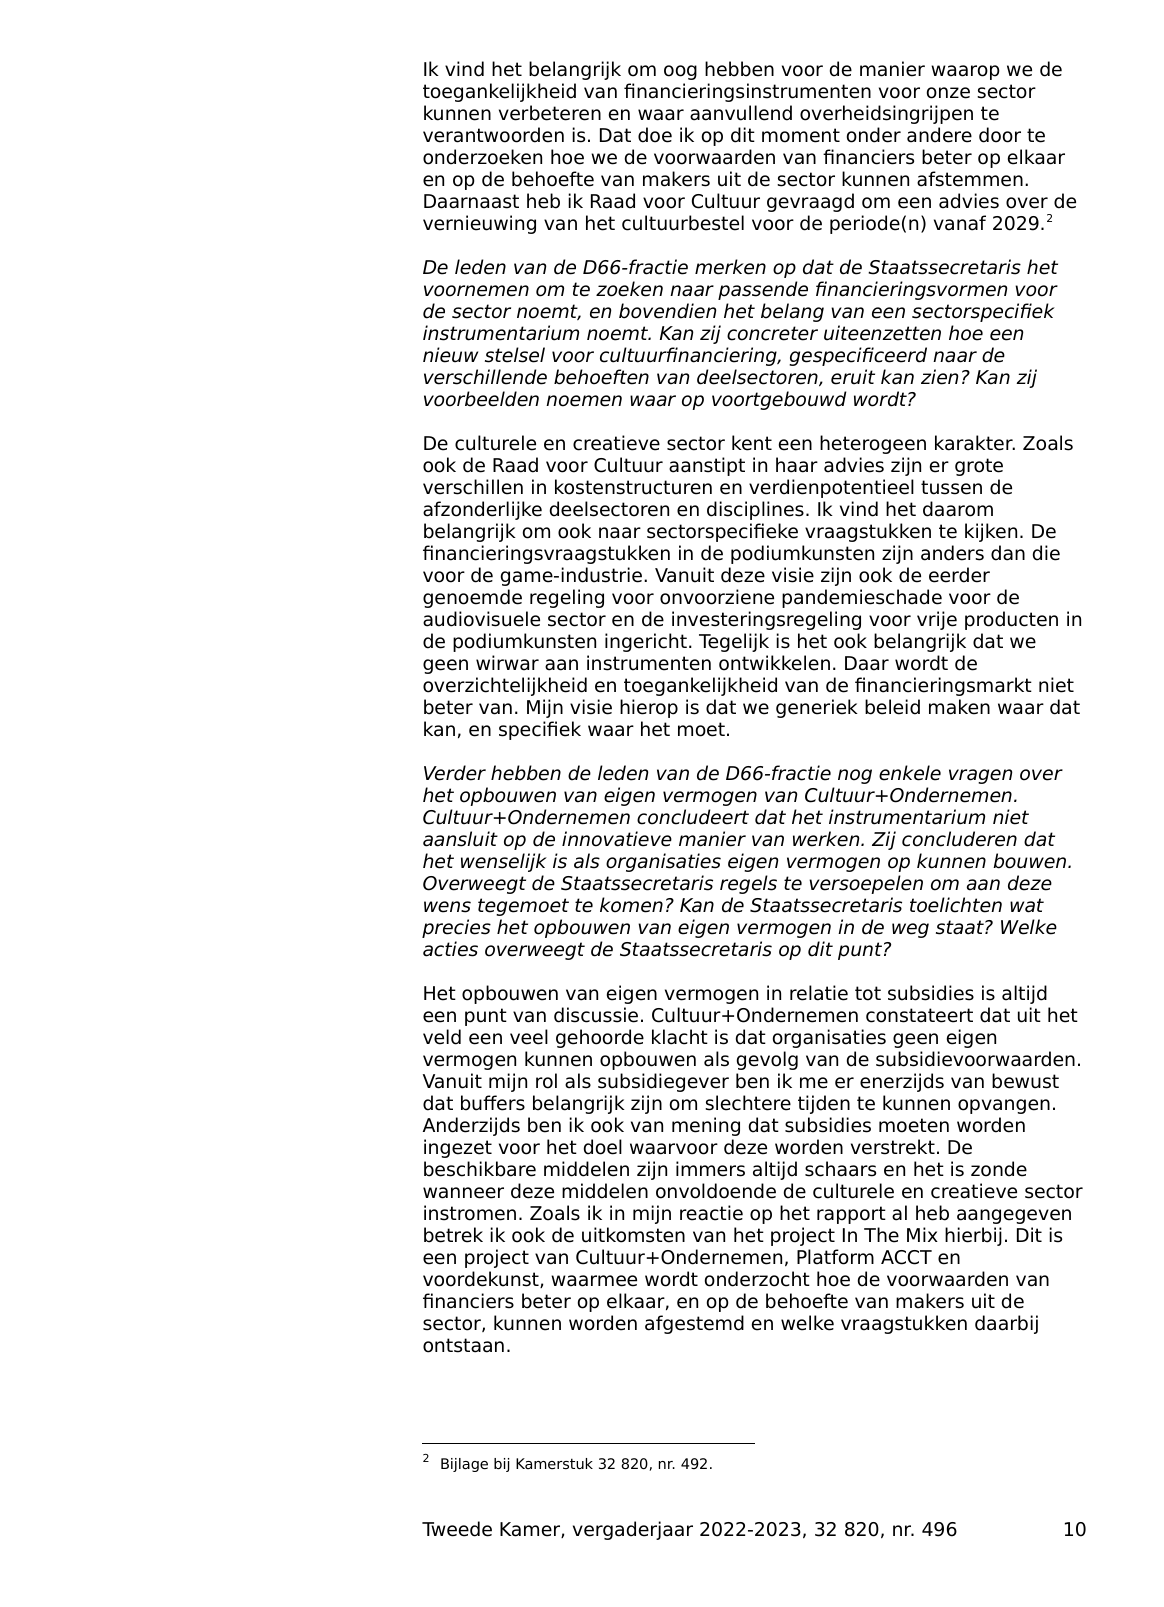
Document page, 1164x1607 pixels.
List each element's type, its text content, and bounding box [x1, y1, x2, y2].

text Bijlage bij Kamerstuk 32 820, nr. 492. [422, 1452, 1087, 1474]
text Ik vind het belangrijk om oog hebben voor de manier waarop we de toegankelijkheid van financieringsinstrumenten voor onze sector kunnen verbeteren en waar aanvullend overheidsingrijpen te verantwoorden is. Dat doe ik op dit moment onder andere door te onderzoeken hoe we de voorwaarden van financiers beter op elkaar en op de behoefte van makers uit de sector kunnen afstemmen. Daarnaast heb ik Raad voor Cultuur gevraagd om een advies over de vernieuwing van het cultuurbestel voor de periode(n) vanaf 2029. [422, 59, 1087, 235]
text Het opbouwen van eigen vermogen in relatie tot subsidies is altijd een punt van discussie. Cultuur+Ondernemen constateert dat uit het veld een veel gehoorde klacht is dat organisaties geen eigen vermogen kunnen opbouwen als gevolg van de subsidievoorwaarden. Vanuit mijn rol als subsidiegever ben ik me er enerzijds van bewust dat buffers belangrijk zijn om slechtere tijden te kunnen opvangen. Anderzijds ben ik ook van mening dat subsidies moeten worden ingezet voor het doel waarvoor deze worden verstrekt. De beschikbare middelen zijn immers altijd schaars en het is zonde wanneer deze middelen onvoldoende de culturele en creatieve sector instromen. Zoals ik in mijn reactie op het rapport al heb aangegeven betrek ik ook de uitkomsten van het project In The Mix hierbij. Dit is een project van Cultuur+Ondernemen, Platform ACCT en voordekunst, waarmee wordt onderzocht hoe de voorwaarden van financiers beter op elkaar, en op de behoefte van makers uit de sector, kunnen worden afgestemd en welke vraagstukken daarbij ontstaan. [422, 983, 1087, 1357]
text Verder hebben de leden van de D66-fractie nog enkele vragen over het opbouwen van eigen vermogen van Cultuur+Ondernemen. Cultuur+Ondernemen concludeert dat het instrumentarium niet aansluit op de innovatieve manier van werken. Zij concluderen dat het wenselijk is als organisaties eigen vermogen op kunnen bouwen. Overweegt de Staatssecretaris regels te versoepelen om aan deze wens tegemoet te komen? Kan de Staatssecretaris toelichten wat precies het opbouwen van eigen vermogen in de weg staat? Welke acties overweegt de Staatssecretaris op dit punt? [422, 763, 1087, 961]
text De culturele en creatieve sector kent een heterogeen karakter. Zoals ook de Raad voor Cultuur aanstipt in haar advies zijn er grote verschillen in kostenstructuren en verdienpotentieel tussen de afzonderlijke deelsectoren en disciplines. Ik vind het daarom belangrijk om ook naar sectorspecifieke vraagstukken te kijken. De financieringsvraagstukken in de podiumkunsten zijn anders dan die voor de game-industrie. Vanuit deze visie zijn ook de eerder genoemde regeling voor onvoorziene pandemieschade voor de audiovisuele sector en de investeringsregeling voor vrije producten in de podiumkunsten ingericht. Tegelijk is het ook belangrijk dat we geen wirwar aan instrumenten ontwikkelen. Daar wordt de overzichtelijkheid en toegankelijkheid van de financieringsmarkt niet beter van. Mijn visie hierop is dat we generiek beleid maken waar dat kan, en specifiek waar het moet. [422, 433, 1087, 741]
text De leden van de D66-fractie merken op dat de Staatssecretaris het voornemen om te zoeken naar passende financieringsvormen voor de sector noemt, en bovendien het belang van een sectorspecifiek instrumentarium noemt. Kan zij concreter uiteenzetten hoe een nieuw stelsel voor cultuurfinanciering, gespecificeerd naar de verschillende behoeften van deelsectoren, eruit kan zien? Kan zij voorbeelden noemen waar op voortgebouwd wordt? [422, 257, 1087, 411]
